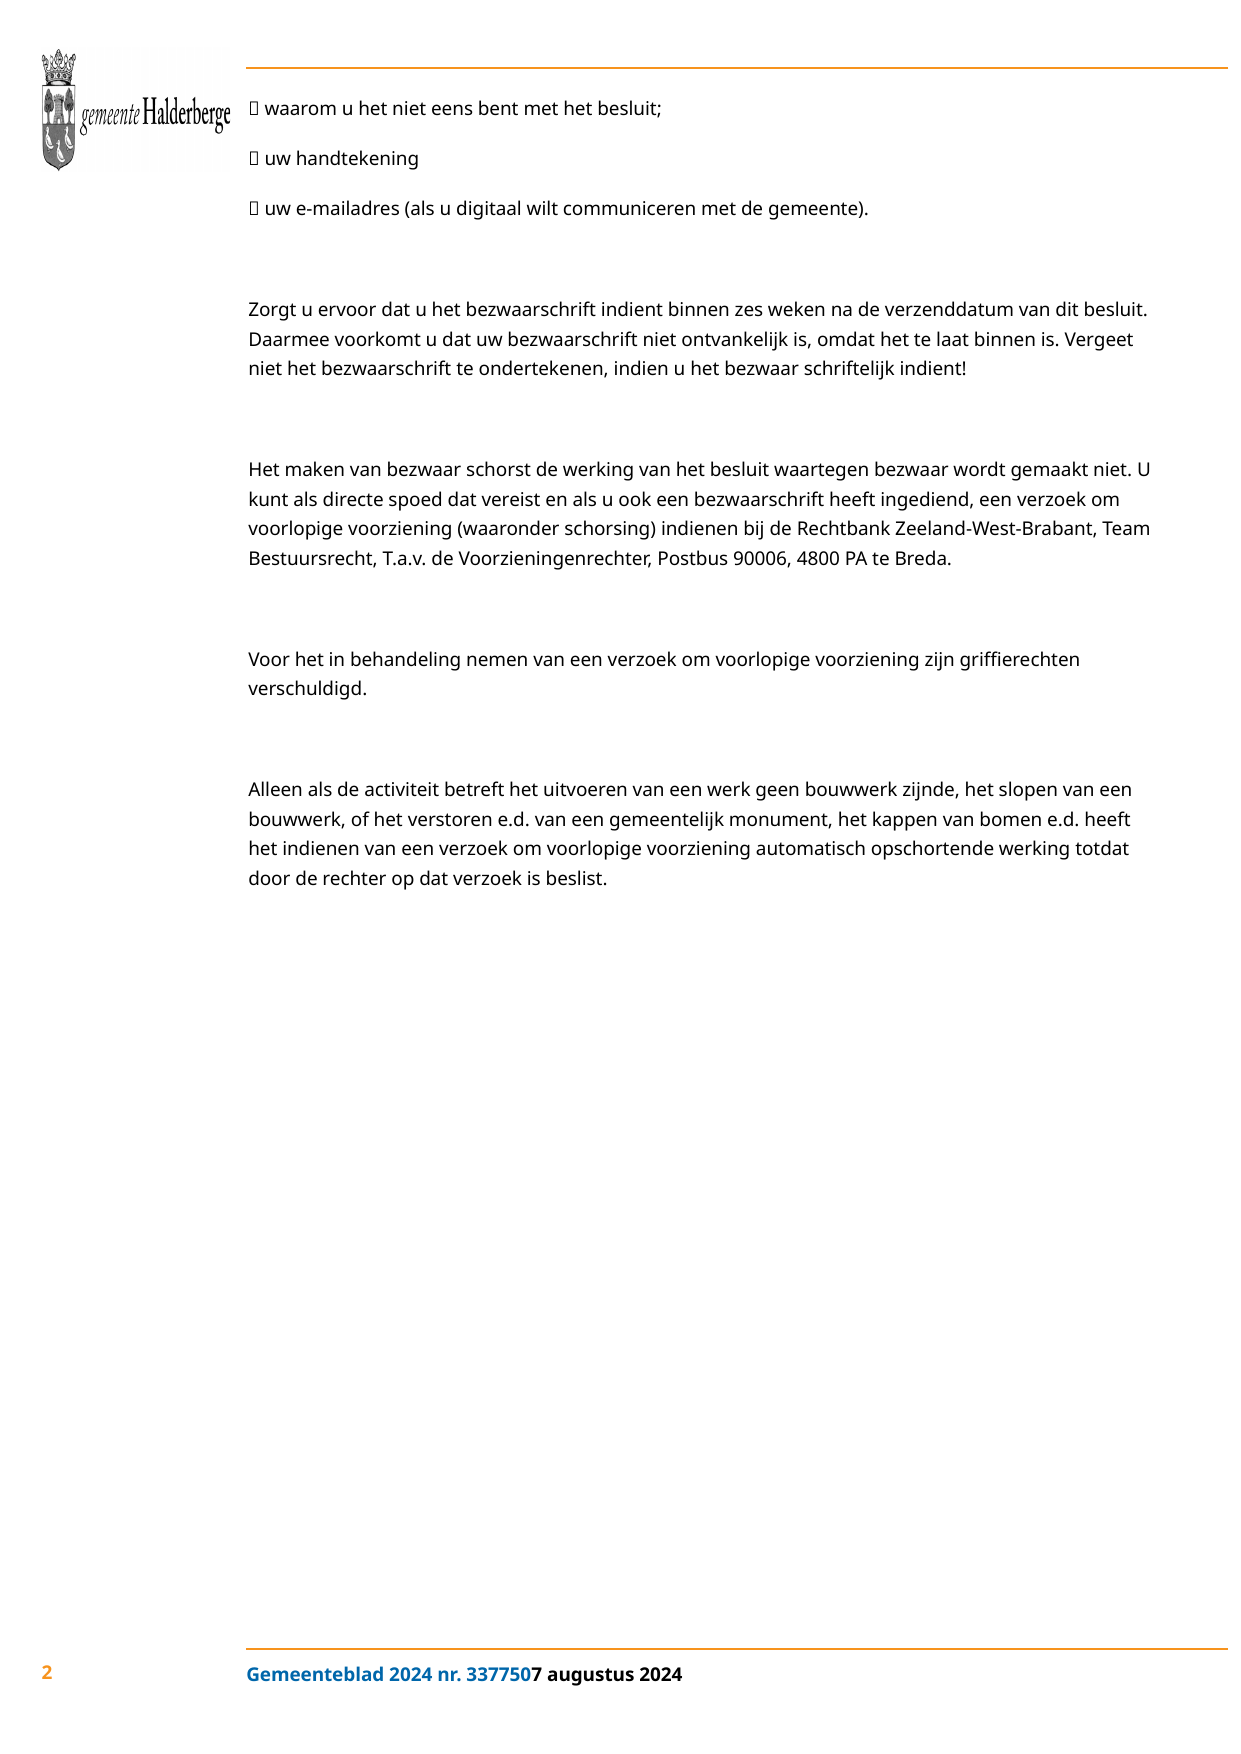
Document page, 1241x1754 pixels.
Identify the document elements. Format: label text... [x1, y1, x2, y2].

text Voor het in behandeling nemen van een verzoek om voorlopige voorziening zijn griffierechten verschuldigd. [248, 646, 1152, 701]
picture [41, 47, 231, 172]
text Het maken van bezwaar schorst de werking van het besluit waartegen bezwaar wordt gemaakt niet. U kunt als directe spoed dat vereist en als u ook een bezwaarschrift heeft ingediend, een verzoek om voorlopige voorziening (waaronder schorsing) indienen bij de Rechtbank Zeeland-West-Brabant, Team Bestuursrecht, T.a.v. de Voorzieningenrechter, Postbus 90006, 4800 PA te Breda. [248, 456, 1152, 571]
text  uw e-mailadres (als u digitaal wilt communiceren met de gemeente). [248, 196, 1152, 221]
text Alleen als de activiteit betreft het uitvoeren van een werk geen bouwwerk zijnde, het slopen van een bouwwerk, of het verstoren e.d. van een gemeentelijk monument, het kappen van bomen e.d. heeft het indienen van een verzoek om voorlopige voorziening automatisch opschortende werking totdat door de rechter op dat verzoek is beslist. [248, 776, 1152, 891]
text  waarom u het niet eens bent met het besluit; [248, 95, 1152, 121]
text Zorgt u ervoor dat u het bezwaarschrift indient binnen zes weken na de verzenddatum van dit besluit. Daarmee voorkomt u dat uw bezwaarschrift niet ontvankelijk is, omdat het te laat binnen is. Vergeet niet het bezwaarschrift te ondertekenen, indien u het bezwaar schriftelijk indient! [248, 296, 1152, 381]
text  uw handtekening [248, 145, 1152, 171]
